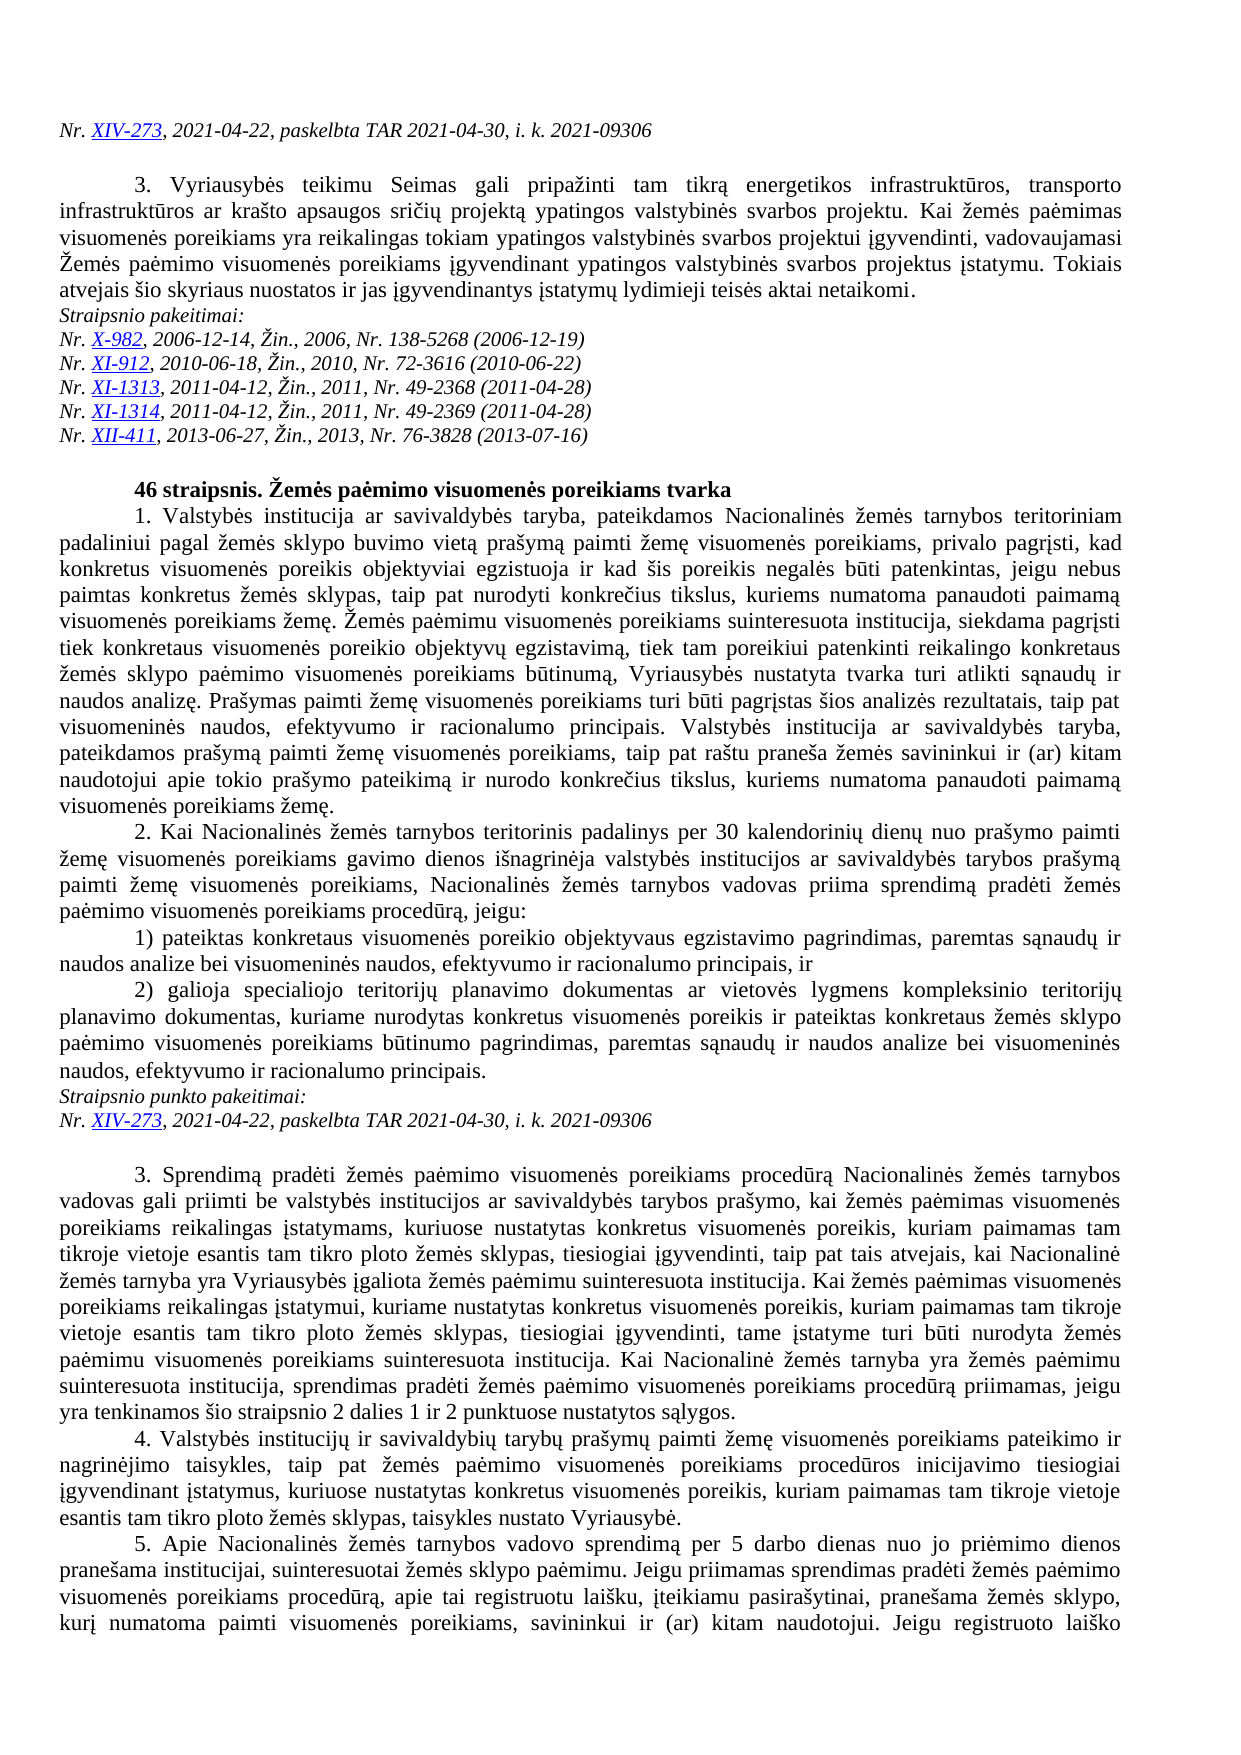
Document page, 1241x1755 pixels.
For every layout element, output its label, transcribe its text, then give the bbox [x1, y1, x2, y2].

text Nr. XII-411, 2013-06-27, Žin., 2013, Nr. 76-3828 (2013-07-16) [59, 423, 1122, 447]
text Nr. XI-912, 2010-06-18, Žin., 2010, Nr. 72-3616 (2010-06-22) [59, 351, 1122, 375]
text 1) pateiktas konkretaus visuomenės poreikio objektyvaus egzistavimo pagrindimas, paremtas sąnaudų ir naudos analize bei visuomeninės naudos, efektyvumo ir racionalumo principais, ir [59, 924, 1122, 977]
text Nr. XIV-273, 2021-04-22, paskelbta TAR 2021-04-30, i. k. 2021-09306 [59, 1108, 1122, 1132]
text 2. Kai Nacionalinės žemės tarnybos teritorinis padalinys per 30 kalendorinių dienų nuo prašymo paimti žemę visuomenės poreikiams gavimo dienos išnagrinėja valstybės institucijos ar savivaldybės tarybos prašymą paimti žemę visuomenės poreikiams, Nacionalinės žemės tarnybos vadovas priima sprendimą pradėti žemės paėmimo visuomenės poreikiams procedūrą, jeigu: [59, 818, 1122, 924]
text 2) galioja specialiojo teritorijų planavimo dokumentas ar vietovės lygmens kompleksinio teritorijų planavimo dokumentas, kuriame nurodytas konkretus visuomenės poreikis ir pateiktas konkretaus žemės sklypo paėmimo visuomenės poreikiams būtinumo pagrindimas, paremtas sąnaudų ir naudos analize bei visuomeninės naudos, efektyvumo ir racionalumo principais. [59, 977, 1122, 1084]
text 3. Sprendimą pradėti žemės paėmimo visuomenės poreikiams procedūrą Nacionalinės žemės tarnybos vadovas gali priimti be valstybės institucijos ar savivaldybės tarybos prašymo, kai žemės paėmimas visuomenės poreikiams reikalingas įstatymams, kuriuose nustatytas konkretus visuomenės poreikis, kuriam paimamas tam tikroje vietoje esantis tam tikro ploto žemės sklypas, tiesiogiai įgyvendinti, taip pat tais atvejais, kai Nacionalinė žemės tarnyba yra Vyriausybės įgaliota žemės paėmimu suinteresuota institucija. Kai žemės paėmimas visuomenės poreikiams reikalingas įstatymui, kuriame nustatytas konkretus visuomenės poreikis, kuriam paimamas tam tikroje vietoje esantis tam tikro ploto žemės sklypas, tiesiogiai įgyvendinti, tame įstatyme turi būti nurodyta žemės paėmimu visuomenės poreikiams suinteresuota institucija. Kai Nacionalinė žemės tarnyba yra žemės paėmimu suinteresuota institucija, sprendimas pradėti žemės paėmimo visuomenės poreikiams procedūrą priimamas, jeigu yra tenkinamos šio straipsnio 2 dalies 1 ir 2 punktuose nustatytos sąlygos. [59, 1161, 1122, 1425]
text Nr. XI-1313, 2011-04-12, Žin., 2011, Nr. 49-2368 (2011-04-28) [59, 375, 1122, 399]
text 3. Vyriausybės teikimu Seimas gali pripažinti tam tikrą energetikos infrastruktūros, transporto infrastruktūros ar krašto apsaugos sričių projektą ypatingos valstybinės svarbos projektu. Kai žemės paėmimas visuomenės poreikiams yra reikalingas tokiam ypatingos valstybinės svarbos projektui įgyvendinti, vadovaujamasi Žemės paėmimo visuomenės poreikiams įgyvendinant ypatingos valstybinės svarbos projektus įstatymu. Tokiais atvejais šio skyriaus nuostatos ir jas įgyvendinantys įstatymų lydimieji teisės aktai netaikomi. [59, 171, 1122, 303]
text Nr. XIV-273, 2021-04-22, paskelbta TAR 2021-04-30, i. k. 2021-09306 [59, 118, 1122, 142]
text 46 straipsnis. Žemės paėmimo visuomenės poreikiams tvarka [59, 476, 1122, 502]
text Straipsnio punkto pakeitimai: [59, 1084, 1122, 1108]
text Nr. XI-1314, 2011-04-12, Žin., 2011, Nr. 49-2369 (2011-04-28) [59, 399, 1122, 423]
text 4. Valstybės institucijų ir savivaldybių tarybų prašymų paimti žemę visuomenės poreikiams pateikimo ir nagrinėjimo taisykles, taip pat žemės paėmimo visuomenės poreikiams procedūros inicijavimo tiesiogiai įgyvendinant įstatymus, kuriuose nustatytas konkretus visuomenės poreikis, kuriam paimamas tam tikroje vietoje esantis tam tikro ploto žemės sklypas, taisykles nustato Vyriausybė. [59, 1425, 1122, 1530]
text 1. Valstybės institucija ar savivaldybės taryba, pateikdamos Nacionalinės žemės tarnybos teritoriniam padaliniui pagal žemės sklypo buvimo vietą prašymą paimti žemę visuomenės poreikiams, privalo pagrįsti, kad konkretus visuomenės poreikis objektyviai egzistuoja ir kad šis poreikis negalės būti patenkintas, jeigu nebus paimtas konkretus žemės sklypas, taip pat nurodyti konkrečius tikslus, kuriems numatoma panaudoti paimamą visuomenės poreikiams žemę. Žemės paėmimu visuomenės poreikiams suinteresuota institucija, siekdama pagrįsti tiek konkretaus visuomenės poreikio objektyvų egzistavimą, tiek tam poreikiui patenkinti reikalingo konkretaus žemės sklypo paėmimo visuomenės poreikiams būtinumą, Vyriausybės nustatyta tvarka turi atlikti sąnaudų ir naudos analizę. Prašymas paimti žemę visuomenės poreikiams turi būti pagrįstas šios analizės rezultatais, taip pat visuomeninės naudos, efektyvumo ir racionalumo principais. Valstybės institucija ar savivaldybės taryba, pateikdamos prašymą paimti žemę visuomenės poreikiams, taip pat raštu praneša žemės savininkui ir (ar) kitam naudotojui apie tokio prašymo pateikimą ir nurodo konkrečius tikslus, kuriems numatoma panaudoti paimamą visuomenės poreikiams žemę. [59, 502, 1122, 818]
text Straipsnio pakeitimai: [59, 303, 1122, 327]
text Nr. X-982, 2006-12-14, Žin., 2006, Nr. 138-5268 (2006-12-19) [59, 327, 1122, 351]
text 5. Apie Nacionalinės žemės tarnybos vadovo sprendimą per 5 darbo dienas nuo jo priėmimo dienos pranešama institucijai, suinteresuotai žemės sklypo paėmimu. Jeigu priimamas sprendimas pradėti žemės paėmimo visuomenės poreikiams procedūrą, apie tai registruotu laišku, įteikiamu pasirašytinai, pranešama žemės sklypo, kurį numatoma paimti visuomenės poreikiams, savininkui ir (ar) kitam naudotojui. Jeigu registruoto laiško [59, 1530, 1122, 1636]
